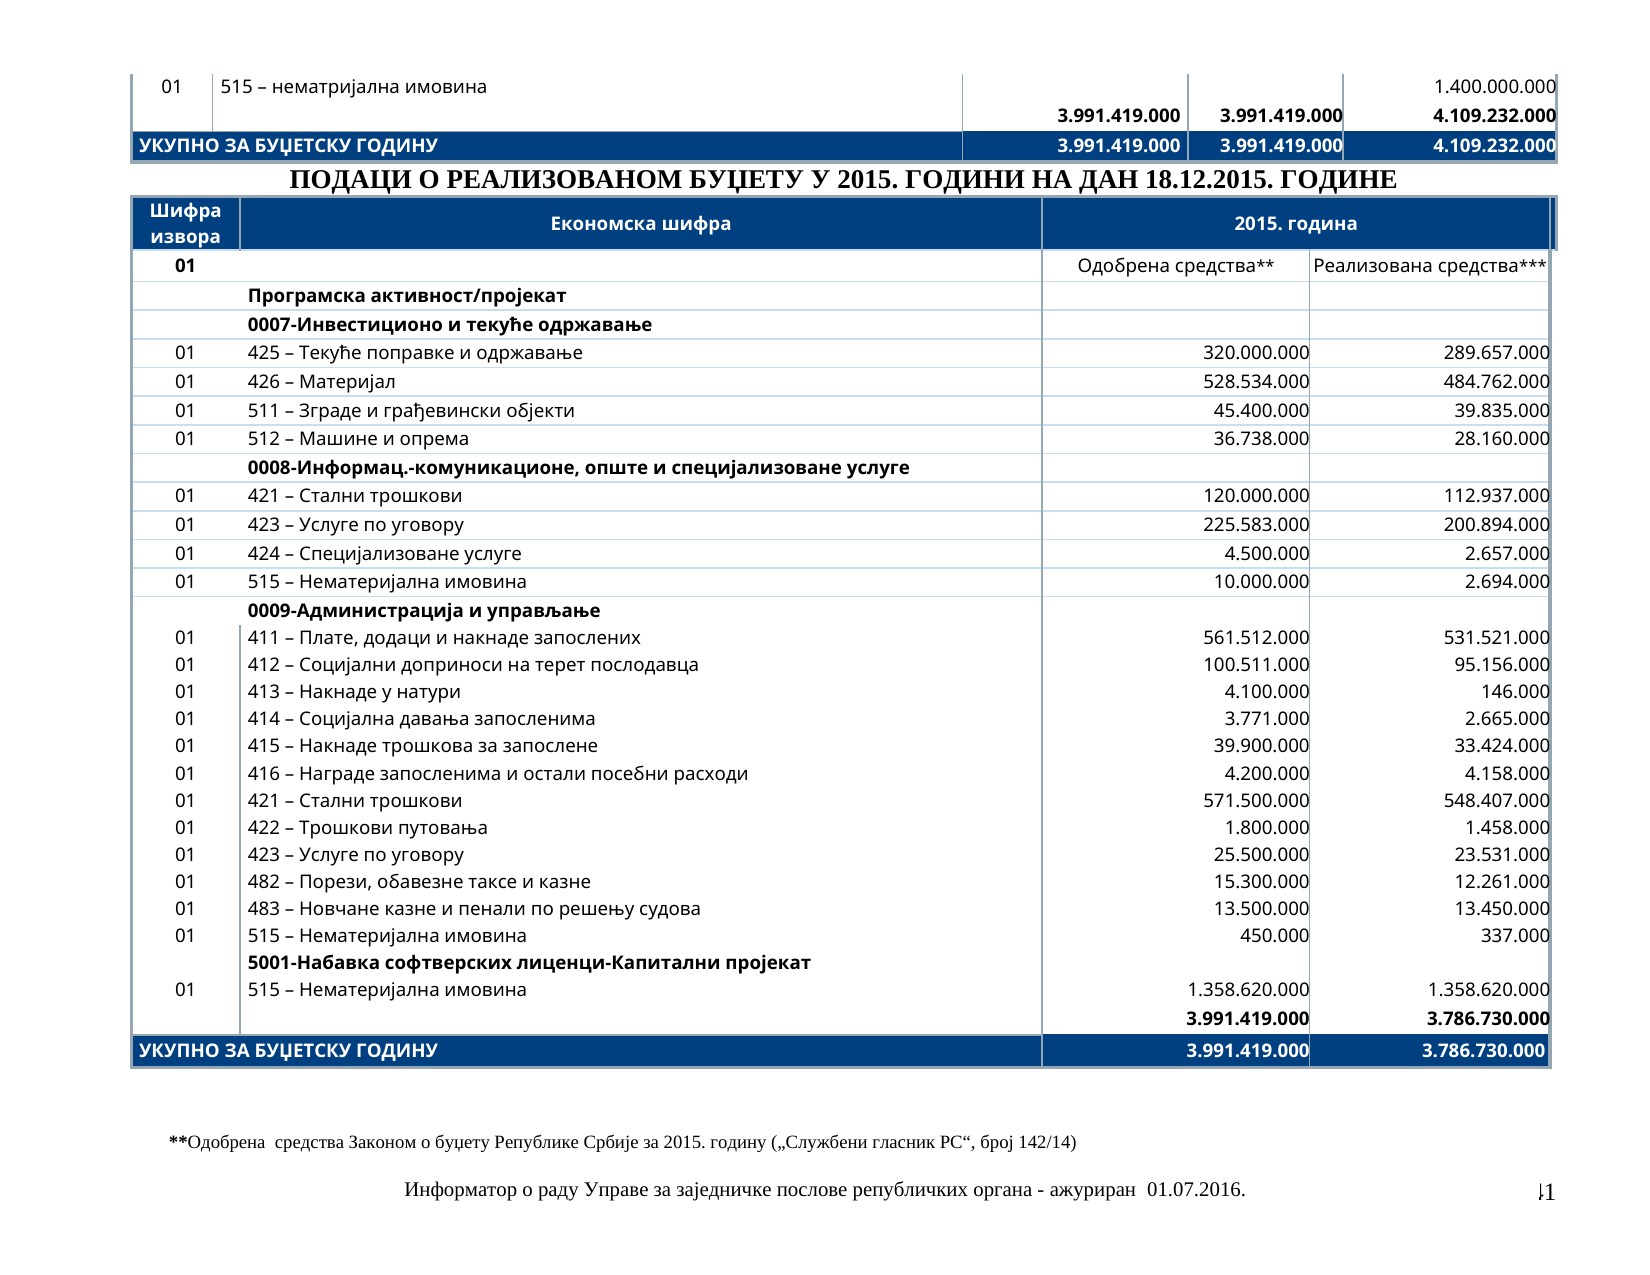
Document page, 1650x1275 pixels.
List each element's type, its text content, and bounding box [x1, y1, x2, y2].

table_cell [1043, 454, 1309, 481]
table_cell 4.158.000 [1310, 760, 1548, 787]
table_cell 511 – Зграде и грађевински објекти [240, 397, 1041, 424]
table_cell 01 [133, 977, 239, 1004]
table_cell [1552, 787, 1556, 814]
table_cell 200.894.000 [1310, 512, 1548, 538]
table_cell 01 [133, 895, 239, 922]
table_cell [1552, 1004, 1556, 1034]
table_cell 421 – Стални трошкови [241, 787, 1041, 814]
table_cell 515 – Нематеријална имовина [240, 569, 1041, 596]
table_cell 337.000 [1310, 923, 1548, 949]
table_cell [1310, 597, 1548, 624]
table_cell 01 [133, 368, 240, 395]
table_cell [1552, 625, 1556, 652]
table_cell 1.458.000 [1310, 814, 1548, 841]
table_cell [1189, 74, 1342, 101]
table_cell 01 [133, 540, 240, 567]
table_cell 01 [133, 923, 239, 949]
table_cell 01 [133, 652, 239, 679]
text ПОДАЦИ О РЕАЛИЗОВАНОМ БУЏЕТУ У 2015. ГОДИНИ НА ДАН 18.12.2015. ГОДИНЕ [131, 164, 1556, 195]
table_cell УКУПНО ЗА БУЏЕТСКУ ГОДИНУ [133, 132, 962, 160]
table_cell 112.937.000 [1310, 483, 1548, 510]
table_cell Програмска активност/пројекат [240, 282, 1041, 309]
table_cell 01 [133, 868, 239, 895]
table_cell 0008-Информац.-комуникационе, опште и специјализоване услуге [240, 454, 1041, 481]
table_cell [1552, 281, 1556, 309]
table_cell 3.991.419.000 [1189, 131, 1342, 160]
table_cell 424 – Специјализоване услуге [240, 540, 1041, 567]
table_cell 01 [133, 1004, 239, 1034]
table_cell [1310, 950, 1548, 977]
table_cell 33.424.000 [1310, 733, 1548, 760]
table_cell 15.300.000 [1043, 868, 1309, 895]
table_cell [1552, 567, 1556, 596]
table_cell 13.500.000 [1043, 895, 1309, 922]
table_cell [1552, 706, 1556, 733]
table_cell 01 [133, 760, 239, 787]
table_cell 450.000 [1043, 923, 1309, 949]
table_cell 01 [133, 483, 240, 510]
table_cell 1.400.000.000 [1344, 74, 1555, 101]
table_cell 01 [133, 340, 240, 367]
table_cell Реализована средства*** [1310, 251, 1548, 281]
table_cell [1552, 868, 1556, 895]
table_cell 39.900.000 [1043, 733, 1309, 760]
table_header Шифра извора [133, 198, 239, 249]
table_cell 01 [133, 251, 240, 281]
table_cell 423 – Услуге по уговору [241, 841, 1041, 868]
text **Одобрена средства Законом о буџету Републике Србије за 2015. годину („Службени гласник РС“, број 142/14) [169, 1131, 1556, 1153]
table_cell 01 [133, 814, 239, 841]
table_cell 412 – Социјални доприноси на терет послодавца [241, 652, 1041, 679]
table_cell 423 – Услуге по уговору [240, 512, 1041, 538]
table_cell [1552, 251, 1556, 281]
table_cell [1043, 950, 1309, 977]
table_cell 0009-Администрација и управљање [240, 597, 1041, 624]
table_cell [1552, 841, 1556, 868]
table_cell [133, 597, 240, 624]
table_cell [1552, 453, 1556, 481]
table_cell 2.665.000 [1310, 706, 1548, 733]
table_cell 01 [133, 74, 212, 101]
table_cell 426 – Материјал [240, 368, 1041, 395]
table_cell [1552, 367, 1556, 395]
table_cell [1552, 814, 1556, 841]
table_cell 4.200.000 [1043, 760, 1309, 787]
table_cell 1.800.000 [1043, 814, 1309, 841]
table_cell Одобрена средства** [1043, 251, 1309, 281]
table_cell [1552, 733, 1556, 760]
table_cell [1552, 652, 1556, 679]
table_cell 512 – Машине и опрема [240, 426, 1041, 453]
table_cell 482 – Порези, обавезне таксе и казне [241, 868, 1041, 895]
table_cell 01 [133, 706, 239, 733]
table_cell [963, 74, 1187, 101]
table_cell 416 – Награде запосленима и остали посебни расходи [241, 760, 1041, 787]
table_header [1551, 198, 1555, 249]
table_cell 01 [133, 569, 240, 596]
table_cell [1552, 923, 1556, 949]
table_cell [133, 454, 240, 481]
table_cell [1552, 950, 1556, 977]
table_cell 36.738.000 [1043, 426, 1309, 453]
table_cell 415 – Накнаде трошкова за запослене [241, 733, 1041, 760]
table_cell 548.407.000 [1310, 787, 1548, 814]
table_cell 4.109.232.000 [1344, 101, 1555, 131]
table_cell 515 – Нематеријална имовина [241, 977, 1041, 1004]
table_cell 531.521.000 [1310, 625, 1548, 652]
table_cell 2.694.000 [1310, 569, 1548, 596]
table_cell 483 – Новчане казне и пенали по решењу судова [241, 895, 1041, 922]
table_cell 413 – Накнаде у натури [241, 679, 1041, 706]
table_cell 01 [133, 679, 239, 706]
table_cell 23.531.000 [1310, 841, 1548, 868]
table_cell 01 [133, 101, 212, 131]
table_cell [1552, 510, 1556, 538]
table_cell 425 – Текуће поправке и одржавање [240, 340, 1041, 367]
table_cell [1310, 454, 1548, 481]
table_cell [1552, 895, 1556, 922]
table_cell [1310, 311, 1548, 338]
table_cell [1043, 597, 1309, 624]
table_cell 414 – Социјална давања запосленима [241, 706, 1041, 733]
table_cell 411 – Плате, додаци и накнаде запослених [241, 625, 1041, 652]
table_cell 146.000 [1310, 679, 1548, 706]
table_cell 4.100.000 [1043, 679, 1309, 706]
table_cell 25.500.000 [1043, 841, 1309, 868]
table_cell 95.156.000 [1310, 652, 1548, 679]
table_cell 01 [133, 733, 239, 760]
table_cell [133, 311, 240, 338]
table_cell [1552, 1034, 1556, 1066]
table_cell 45.400.000 [1043, 397, 1309, 424]
table_cell 01 [133, 512, 240, 538]
table_cell 01 [133, 397, 240, 424]
table_cell 0007-Инвестиционо и текуће одржавање [240, 311, 1041, 338]
table_cell УКУПНО ЗА БУЏЕТСКУ ГОДИНУ [133, 1036, 1041, 1066]
table_header 2015. година [1043, 198, 1549, 249]
table_cell [1552, 424, 1556, 453]
table_cell 1.358.620.000 [1310, 977, 1548, 1004]
table_cell 515 – Нематеријална имовина [241, 923, 1041, 949]
table_cell [1043, 282, 1309, 309]
table_cell 3.991.419.000 [963, 101, 1187, 131]
table_cell [1552, 679, 1556, 706]
table_cell [133, 282, 240, 309]
table_cell [1310, 282, 1548, 309]
table_cell [1552, 539, 1556, 567]
table_cell 528.534.000 [1043, 368, 1309, 395]
table_cell [1552, 596, 1556, 624]
table_cell 561.512.000 [1043, 625, 1309, 652]
table_cell 28.160.000 [1310, 426, 1548, 453]
table_cell [1552, 309, 1556, 338]
table_cell 3.771.000 [1043, 706, 1309, 733]
table_cell 10.000.000 [1043, 569, 1309, 596]
table_cell 225.583.000 [1043, 512, 1309, 538]
table_cell 01 [133, 787, 239, 814]
table_cell 515 – нематријална имовина [213, 74, 962, 101]
table_cell 484.762.000 [1310, 368, 1548, 395]
table_cell 3.991.419.000 [1189, 101, 1342, 131]
table_cell 4.109.232.000 [1344, 131, 1555, 160]
table_cell 120.000.000 [1043, 483, 1309, 510]
table_cell [1552, 977, 1556, 1004]
table_cell 5001-Набавка софтверских лиценци-Капитални пројекат [241, 950, 1041, 977]
table_cell УКУПНО [241, 1004, 1041, 1034]
table_cell 3.786.730.000 [1310, 1034, 1548, 1066]
table_cell 01 [133, 625, 239, 652]
table_cell 100.511.000 [1043, 652, 1309, 679]
table_cell УКУПНО [213, 101, 962, 131]
table_cell 4.500.000 [1043, 540, 1309, 567]
table_cell 3.786.730.000 [1310, 1004, 1548, 1034]
table_cell [240, 251, 1041, 281]
table_cell 1.358.620.000 [1043, 977, 1309, 1004]
table_cell 3.991.419.000 [963, 131, 1187, 160]
table_cell [1552, 395, 1556, 424]
table_cell 13.450.000 [1310, 895, 1548, 922]
table_cell [133, 950, 239, 977]
table_cell 3.991.419.000 [1043, 1034, 1309, 1066]
table_cell 320.000.000 [1043, 340, 1309, 367]
table_cell 12.261.000 [1310, 868, 1548, 895]
table_header Економска шифра [241, 198, 1041, 249]
table_cell 3.991.419.000 [1043, 1004, 1309, 1034]
table_cell 571.500.000 [1043, 787, 1309, 814]
table_cell 39.835.000 [1310, 397, 1548, 424]
table_cell 01 [133, 426, 240, 453]
table_cell 2.657.000 [1310, 540, 1548, 567]
table_cell [1552, 338, 1556, 367]
table_cell 289.657.000 [1310, 340, 1548, 367]
table_cell 422 – Трошкови путовања [241, 814, 1041, 841]
table_cell [1043, 311, 1309, 338]
table_cell [1552, 481, 1556, 510]
table_cell [1552, 760, 1556, 787]
table_cell 01 [133, 841, 239, 868]
table_cell 421 – Стални трошкови [240, 483, 1041, 510]
